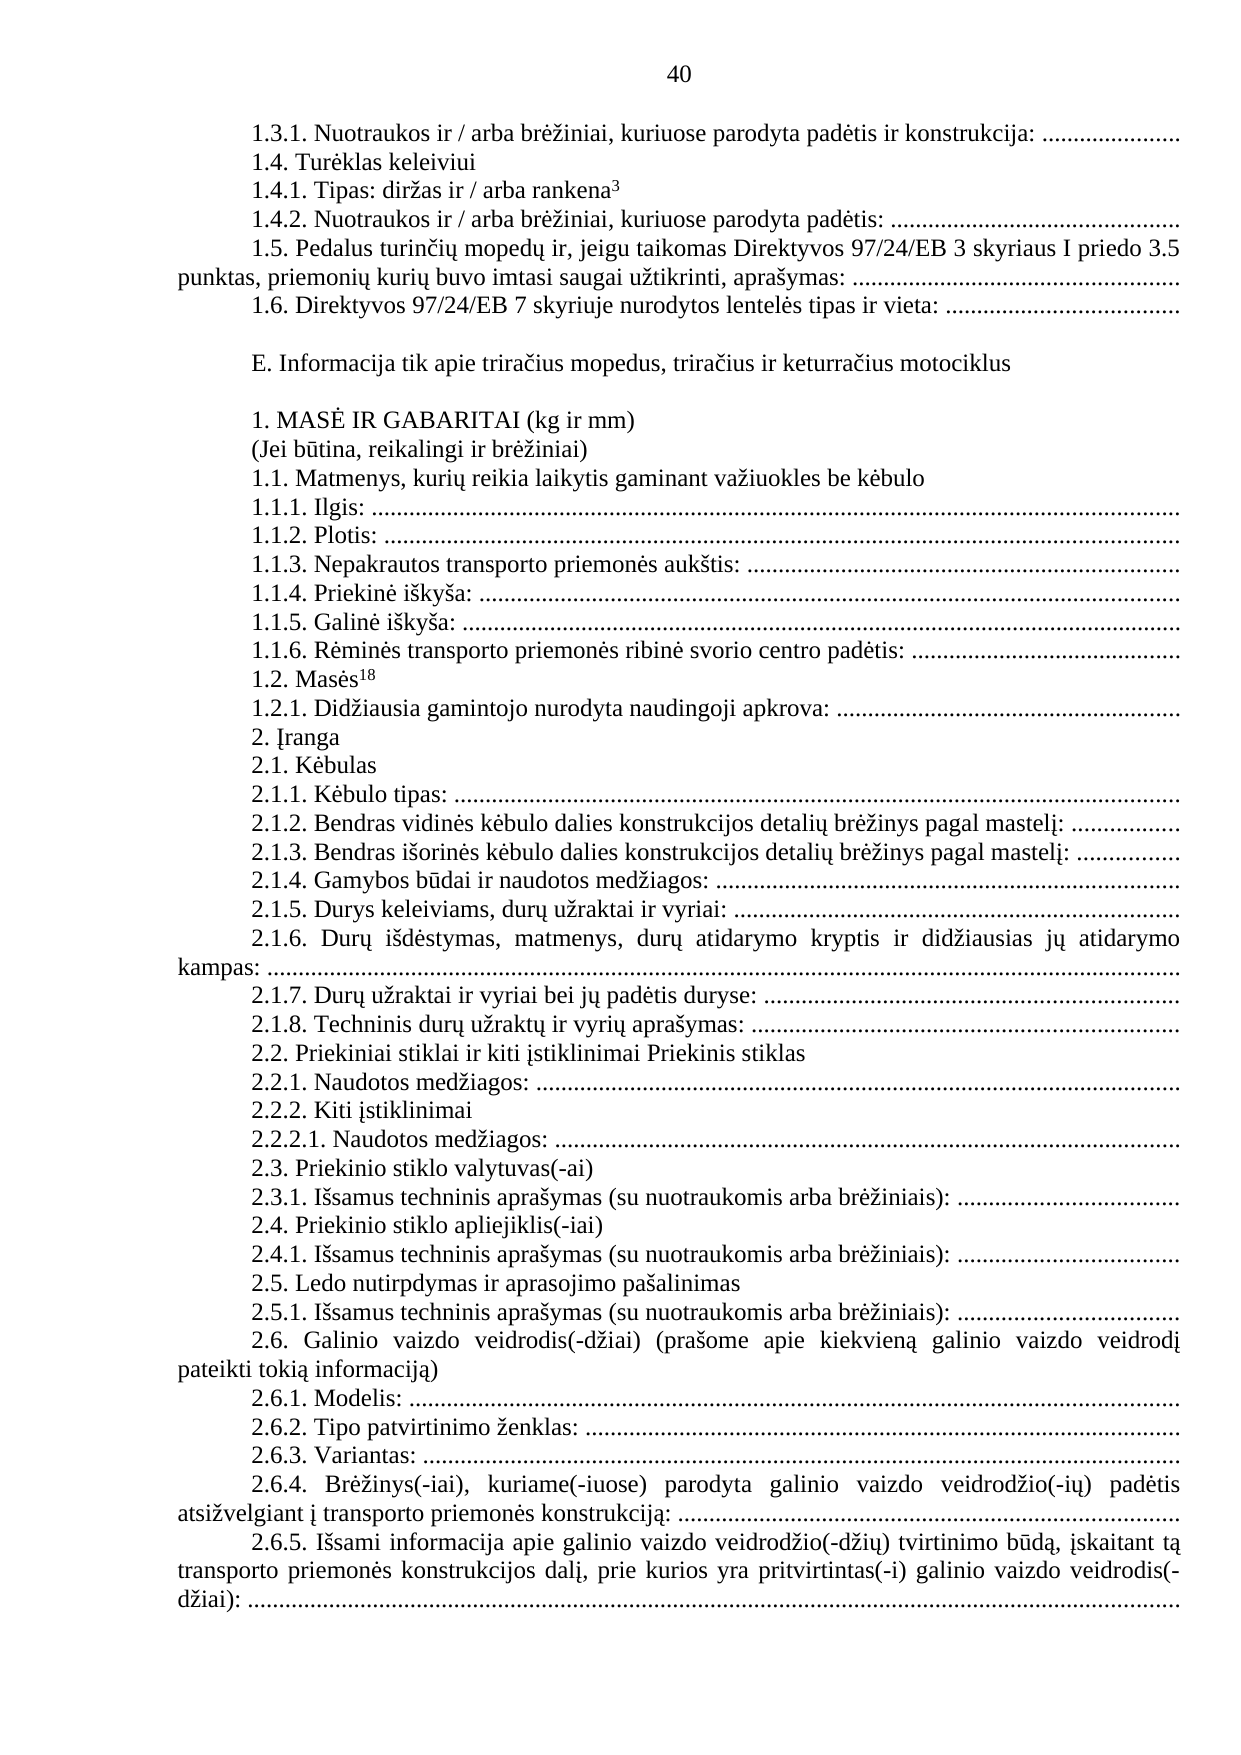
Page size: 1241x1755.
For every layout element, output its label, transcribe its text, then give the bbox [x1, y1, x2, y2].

text 2.2.1. Naudotos medžiagos: [177, 1067, 1181, 1096]
text 2.2.2.1. Naudotos medžiagos: [177, 1124, 1181, 1153]
text 1.1.2. Plotis: [177, 521, 1181, 549]
text 1.3.1. Nuotraukos ir / arba brėžiniai, kuriuose parodyta padėtis ir konstrukcija: [177, 118, 1181, 147]
text 1.1.5. Galinė iškyša: [177, 607, 1181, 636]
text 1.2. Masės18 [177, 664, 1181, 693]
text 1. MASĖ IR GABARITAI (kg ir mm) [177, 406, 1181, 434]
text 2.6.5. Išsami informacija apie galinio vaizdo veidrodžio(-džių) tvirtinimo būdą, įskaitant tą transporto priemonės konstrukcijos dalį, prie kurios yra pritvirtintas(-i) galinio vaizdo veidrodis(-džiai): [177, 1527, 1181, 1613]
text 2.2. Priekiniai stiklai ir kiti įstiklinimai Priekinis stiklas [177, 1038, 1181, 1067]
text 2.6.2. Tipo patvirtinimo ženklas: [177, 1412, 1181, 1441]
text 1.4.1. Tipas: diržas ir / arba rankena3 [177, 176, 1181, 204]
text 2.5. Ledo nutirpdymas ir aprasojimo pašalinimas [177, 1268, 1181, 1297]
text 2.1.7. Durų užraktai ir vyriai bei jų padėtis duryse: [177, 981, 1181, 1009]
text E. Informacija tik apie triračius mopedus, triračius ir keturračius motociklus [177, 348, 1181, 377]
text 1.1.4. Priekinė iškyša: [177, 578, 1181, 607]
text 2.1.4. Gamybos būdai ir naudotos medžiagos: [177, 866, 1181, 894]
text 2.1.8. Techninis durų užraktų ir vyrių aprašymas: [177, 1009, 1181, 1038]
text 2.6. Galinio vaizdo veidrodis(-džiai) (prašome apie kiekvieną galinio vaizdo veidrodį pateikti tokią informaciją) [177, 1326, 1181, 1383]
text 2.2.2. Kiti įstiklinimai [177, 1096, 1181, 1124]
text 2.1.6. Durų išdėstymas, matmenys, durų atidarymo kryptis ir didžiausias jų atidarymo kampas: [177, 923, 1181, 981]
text 1.1.3. Nepakrautos transporto priemonės aukštis: [177, 549, 1181, 578]
text 1.1. Matmenys, kurių reikia laikytis gaminant važiuokles be kėbulo [177, 463, 1181, 492]
text 2.1.2. Bendras vidinės kėbulo dalies konstrukcijos detalių brėžinys pagal mastelį: [177, 808, 1181, 837]
text 2.6.3. Variantas: [177, 1441, 1181, 1469]
text 2.6.1. Modelis: [177, 1383, 1181, 1412]
text 1.1.6. Rėminės transporto priemonės ribinė svorio centro padėtis: [177, 636, 1181, 664]
text 1.5. Pedalus turinčių mopedų ir, jeigu taikomas Direktyvos 97/24/EB 3 skyriaus I priedo 3.5 punktas, priemonių kurių buvo imtasi saugai užtikrinti, aprašymas: [177, 233, 1181, 291]
text 2. Įranga [177, 722, 1181, 751]
text (Jei būtina, reikalingi ir brėžiniai) [177, 434, 1181, 463]
text 1.4.2. Nuotraukos ir / arba brėžiniai, kuriuose parodyta padėtis: [177, 204, 1181, 233]
text 1.1.1. Ilgis: [177, 492, 1181, 521]
text 2.4. Priekinio stiklo apliejiklis(-iai) [177, 1211, 1181, 1239]
text 2.4.1. Išsamus techninis aprašymas (su nuotraukomis arba brėžiniais): [177, 1239, 1181, 1268]
text 2.3.1. Išsamus techninis aprašymas (su nuotraukomis arba brėžiniais): [177, 1182, 1181, 1211]
text 2.3. Priekinio stiklo valytuvas(-ai) [177, 1153, 1181, 1182]
text 2.1.1. Kėbulo tipas: [177, 779, 1181, 808]
text 1.6. Direktyvos 97/24/EB 7 skyriuje nurodytos lentelės tipas ir vieta: [177, 291, 1181, 319]
text 1.4. Turėklas keleiviui [177, 147, 1181, 176]
text 1.2.1. Didžiausia gamintojo nurodyta naudingoji apkrova: [177, 693, 1181, 722]
text 2.6.4. Brėžinys(-iai), kuriame(-iuose) parodyta galinio vaizdo veidrodžio(-ių) padėtis atsižvelgiant į transporto priemonės konstrukciją: [177, 1469, 1181, 1527]
text 2.1. Kėbulas [177, 751, 1181, 779]
text 2.1.5. Durys keleiviams, durų užraktai ir vyriai: [177, 894, 1181, 923]
text 2.1.3. Bendras išorinės kėbulo dalies konstrukcijos detalių brėžinys pagal mastelį: [177, 837, 1181, 866]
text 2.5.1. Išsamus techninis aprašymas (su nuotraukomis arba brėžiniais): [177, 1297, 1181, 1326]
